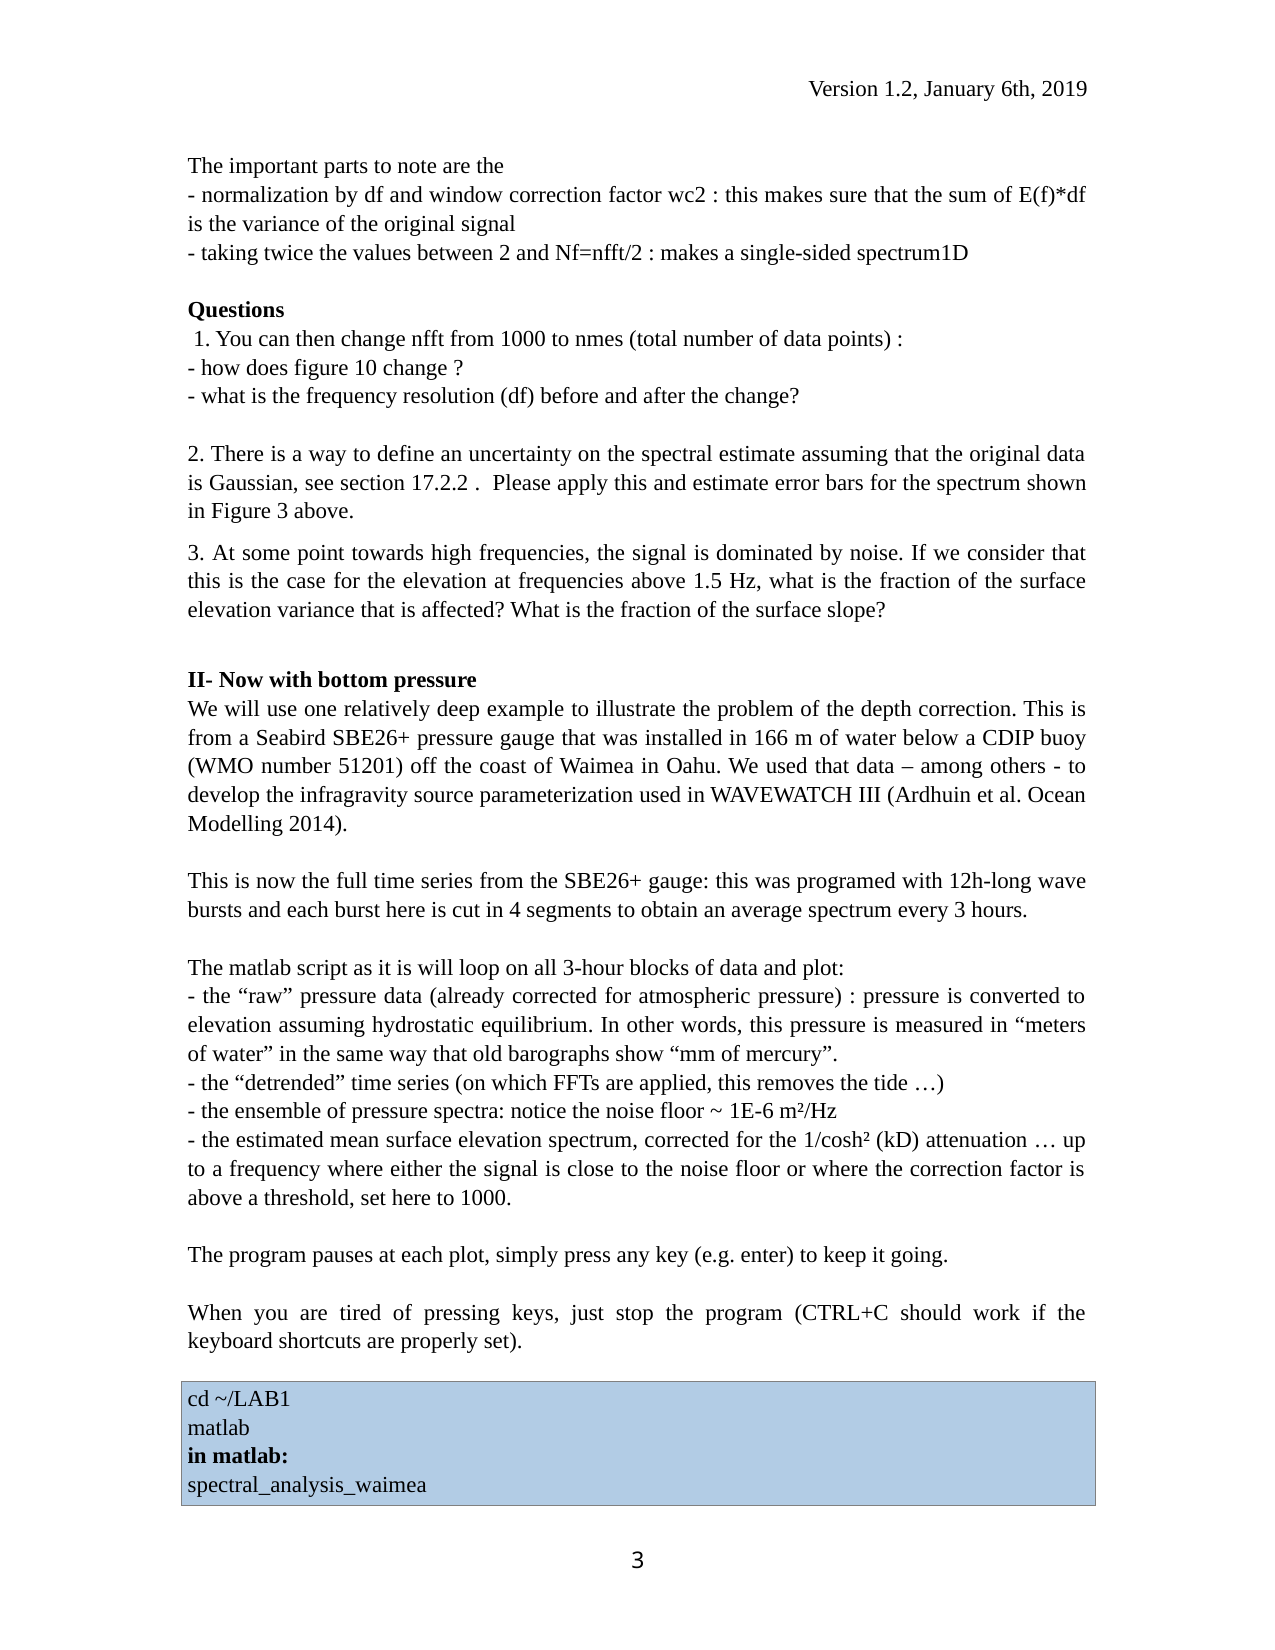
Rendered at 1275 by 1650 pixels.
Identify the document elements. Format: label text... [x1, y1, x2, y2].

text 1. You can then change nfft from 1000 to nmes (total number of data points) : [187, 322, 1087, 351]
text - the ensemble of pressure spectra: notice the noise floor ~ 1E-6 m²/Hz [187, 1095, 1087, 1124]
text - normalization by df and window correction factor wc2 : this makes sure that the sum of E(f)*df is the variance of the original signal [187, 179, 1087, 236]
text - how does figure 10 change ? [187, 351, 1087, 380]
text - the estimated mean surface elevation spectrum, corrected for the 1/cosh² (kD) attenuation … up to a frequency where either the signal is close to the noise floor or where the correction factor is above a threshold, set here to 1000. [187, 1124, 1087, 1210]
text 2. There is a way to define an uncertainty on the spectral estimate assuming that the original data is Gaussian, see section 17.2.2 . Please apply this and estimate error bars for the spectrum shown in Figure 3 above. [187, 437, 1087, 524]
text - taking twice the values between 2 and Nf=nfft/2 : makes a single-sided spectrum1D [187, 236, 1087, 265]
text We will use one relatively deep example to illustrate the problem of the depth correction. This is from a Seabird SBE26+ pressure gauge that was installed in 166 m of water below a CDIP buoy (WMO number 51201) off the coast of Waimea in Oahu. We used that data – among others - to develop the infragravity source parameterization used in WAVEWATCH III (Ardhuin et al. Ocean Modelling 2014). [187, 692, 1087, 836]
text This is now the full time series from the SBE26+ gauge: this was programed with 12h-long wave bursts and each burst here is cut in 4 segments to obtain an average spectrum every 3 hours. [187, 865, 1087, 922]
text The program pauses at each plot, simply press any key (e.g. enter) to keep it going. [187, 1239, 1087, 1267]
text The matlab script as it is will loop on all 3-hour blocks of data and plot: [187, 951, 1087, 980]
text II- Now with bottom pressure [187, 664, 1087, 692]
text The important parts to note are the [187, 150, 1087, 179]
text - the “detrended” time series (on which FFTs are applied, this removes the tide …) [187, 1066, 1087, 1095]
text 3. At some point towards high frequencies, the signal is dominated by noise. If we consider that this is the case for the elevation at frequencies above 1.5 Hz, what is the fraction of the surface elevation variance that is affected? What is the fraction of the surface slope? [187, 536, 1087, 622]
text When you are tired of pressing keys, just stop the program (CTRL+C should work if the keyboard shortcuts are properly set). [187, 1296, 1087, 1354]
text Questions [187, 294, 1087, 322]
text - the “raw” pressure data (already corrected for atmospheric pressure) : pressure is converted to elevation assuming hydrostatic equilibrium. In other words, this pressure is measured in “meters of water” in the same way that old barographs show “mm of mercury”. [187, 980, 1087, 1066]
text - what is the frequency resolution (df) before and after the change? [187, 380, 1087, 409]
